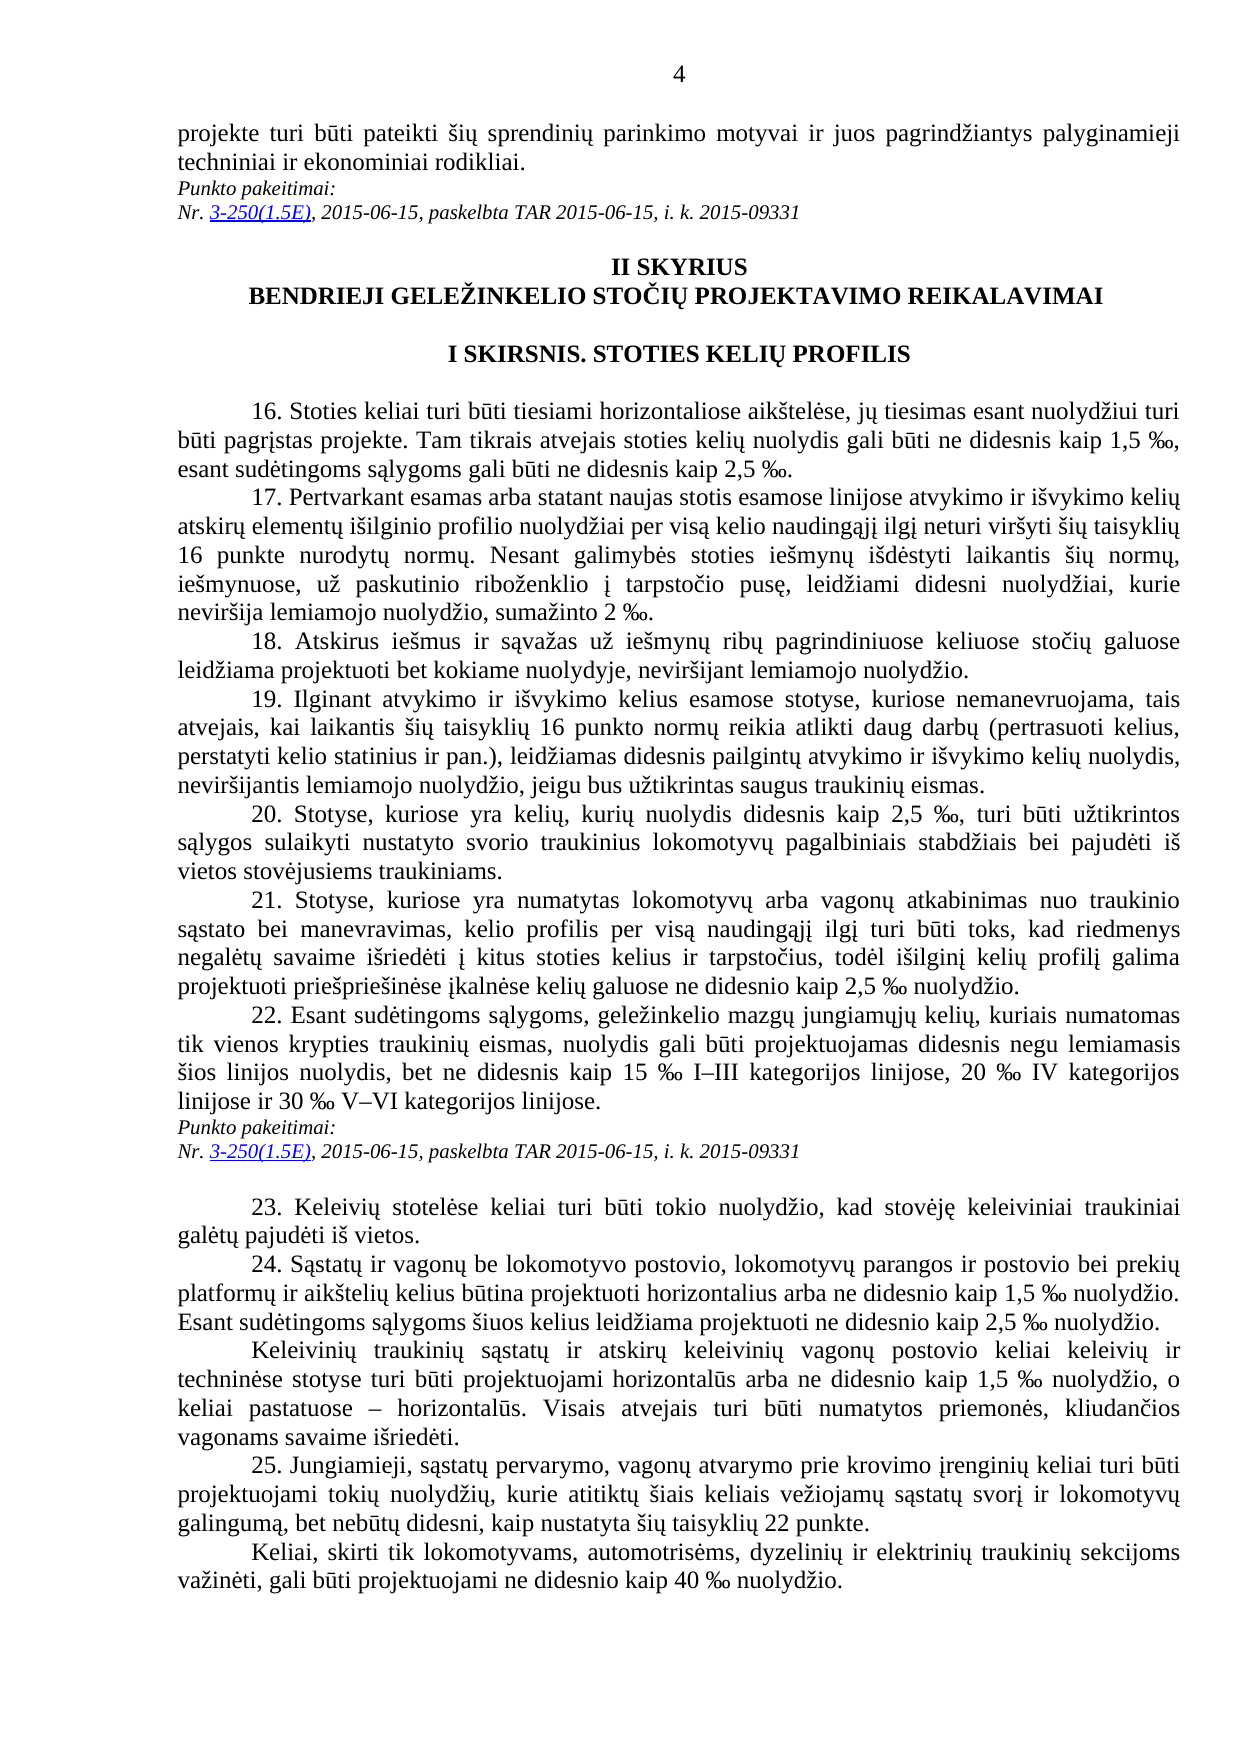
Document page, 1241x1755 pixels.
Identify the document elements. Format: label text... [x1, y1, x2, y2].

text 24. Sąstatų ir vagonų be lokomotyvo postovio, lokomotyvų parangos ir postovio bei prekių platformų ir aikštelių kelius būtina projektuoti horizontalius arba ne didesnio kaip 1,5 ‰ nuolydžio. Esant sudėtingoms sąlygoms šiuos kelius leidžiama projektuoti ne didesnio kaip 2,5 ‰ nuolydžio. [177, 1249, 1181, 1336]
text Keliai, skirti tik lokomotyvams, automotrisėms, dyzelinių ir elektrinių traukinių sekcijoms važinėti, gali būti projektuojami ne didesnio kaip 40 ‰ nuolydžio. [177, 1537, 1181, 1594]
text 17. Pertvarkant esamas arba statant naujas stotis esamose linijose atvykimo ir išvykimo kelių atskirų elementų išilginio profilio nuolydžiai per visą kelio naudingąjį ilgį neturi viršyti šių taisyklių 16 punkte nurodytų normų. Nesant galimybės stoties iešmynų išdėstyti laikantis šių normų, iešmynuose, už paskutinio riboženklio į tarpstočio pusę, leidžiami didesni nuolydžiai, kurie neviršija lemiamojo nuolydžio, sumažinto 2 ‰. [177, 482, 1181, 626]
text Nr. 3-250(1.5E), 2015-06-15, paskelbta TAR 2015-06-15, i. k. 2015-09331 [177, 1139, 1181, 1163]
text 16. Stoties keliai turi būti tiesiami horizontaliose aikštelėse, jų tiesimas esant nuolydžiui turi būti pagrįstas projekte. Tam tikrais atvejais stoties kelių nuolydis gali būti ne didesnis kaip 1,5 ‰, esant sudėtingoms sąlygoms gali būti ne didesnis kaip 2,5 ‰. [177, 396, 1181, 482]
text BENDRIEJI GELEŽINKELIO STOČIŲ PROJEKTAVIMO REIKALAVIMAI [177, 281, 1181, 310]
text 20. Stotyse, kuriose yra kelių, kurių nuolydis didesnis kaip 2,5 ‰, turi būti užtikrintos sąlygos sulaikyti nustatyto svorio traukinius lokomotyvų pagalbiniais stabdžiais bei pajudėti iš vietos stovėjusiems traukiniams. [177, 799, 1181, 885]
text Punkto pakeitimai: [177, 176, 1181, 200]
text Keleivinių traukinių sąstatų ir atskirų keleivinių vagonų postovio keliai keleivių ir techninėse stotyse turi būti projektuojami horizontalūs arba ne didesnio kaip 1,5 ‰ nuolydžio, o keliai pastatuose – horizontalūs. Visais atvejais turi būti numatytos priemonės, kliudančios vagonams savaime išriedėti. [177, 1336, 1181, 1451]
text Nr. 3-250(1.5E), 2015-06-15, paskelbta TAR 2015-06-15, i. k. 2015-09331 [177, 200, 1181, 224]
text 18. Atskirus iešmus ir sąvažas už iešmynų ribų pagrindiniuose keliuose stočių galuose leidžiama projektuoti bet kokiame nuolydyje, neviršijant lemiamojo nuolydžio. [177, 626, 1181, 684]
text II SKYRIUS [177, 252, 1181, 281]
text projekte turi būti pateikti šių sprendinių parinkimo motyvai ir juos pagrindžiantys palyginamieji techniniai ir ekonominiai rodikliai. [177, 118, 1181, 176]
text Punkto pakeitimai: [177, 1115, 1181, 1139]
text 23. Keleivių stotelėse keliai turi būti tokio nuolydžio, kad stovėję keleiviniai traukiniai galėtų pajudėti iš vietos. [177, 1192, 1181, 1249]
text 22. Esant sudėtingoms sąlygoms, geležinkelio mazgų jungiamųjų kelių, kuriais numatomas tik vienos krypties traukinių eismas, nuolydis gali būti projektuojamas didesnis negu lemiamasis šios linijos nuolydis, bet ne didesnis kaip 15 ‰ I–III kategorijos linijose, 20 ‰ IV kategorijos linijose ir 30 ‰ V–VI kategorijos linijose. [177, 1000, 1181, 1115]
text 25. Jungiamieji, sąstatų pervarymo, vagonų atvarymo prie krovimo įrenginių keliai turi būti projektuojami tokių nuolydžių, kurie atitiktų šiais keliais vežiojamų sąstatų svorį ir lokomotyvų galingumą, bet nebūtų didesni, kaip nustatyta šių taisyklių 22 punkte. [177, 1451, 1181, 1537]
text I SKIRSNIS. STOTIES KELIŲ PROFILIS [177, 339, 1181, 367]
text 19. Ilginant atvykimo ir išvykimo kelius esamose stotyse, kuriose nemanevruojama, tais atvejais, kai laikantis šių taisyklių 16 punkto normų reikia atlikti daug darbų (pertrasuoti kelius, perstatyti kelio statinius ir pan.), leidžiamas didesnis pailgintų atvykimo ir išvykimo kelių nuolydis, neviršijantis lemiamojo nuolydžio, jeigu bus užtikrintas saugus traukinių eismas. [177, 684, 1181, 799]
text 21. Stotyse, kuriose yra numatytas lokomotyvų arba vagonų atkabinimas nuo traukinio sąstato bei manevravimas, kelio profilis per visą naudingąjį ilgį turi būti toks, kad riedmenys negalėtų savaime išriedėti į kitus stoties kelius ir tarpstočius, todėl išilginį kelių profilį galima projektuoti priešpriešinėse įkalnėse kelių galuose ne didesnio kaip 2,5 ‰ nuolydžio. [177, 885, 1181, 1000]
